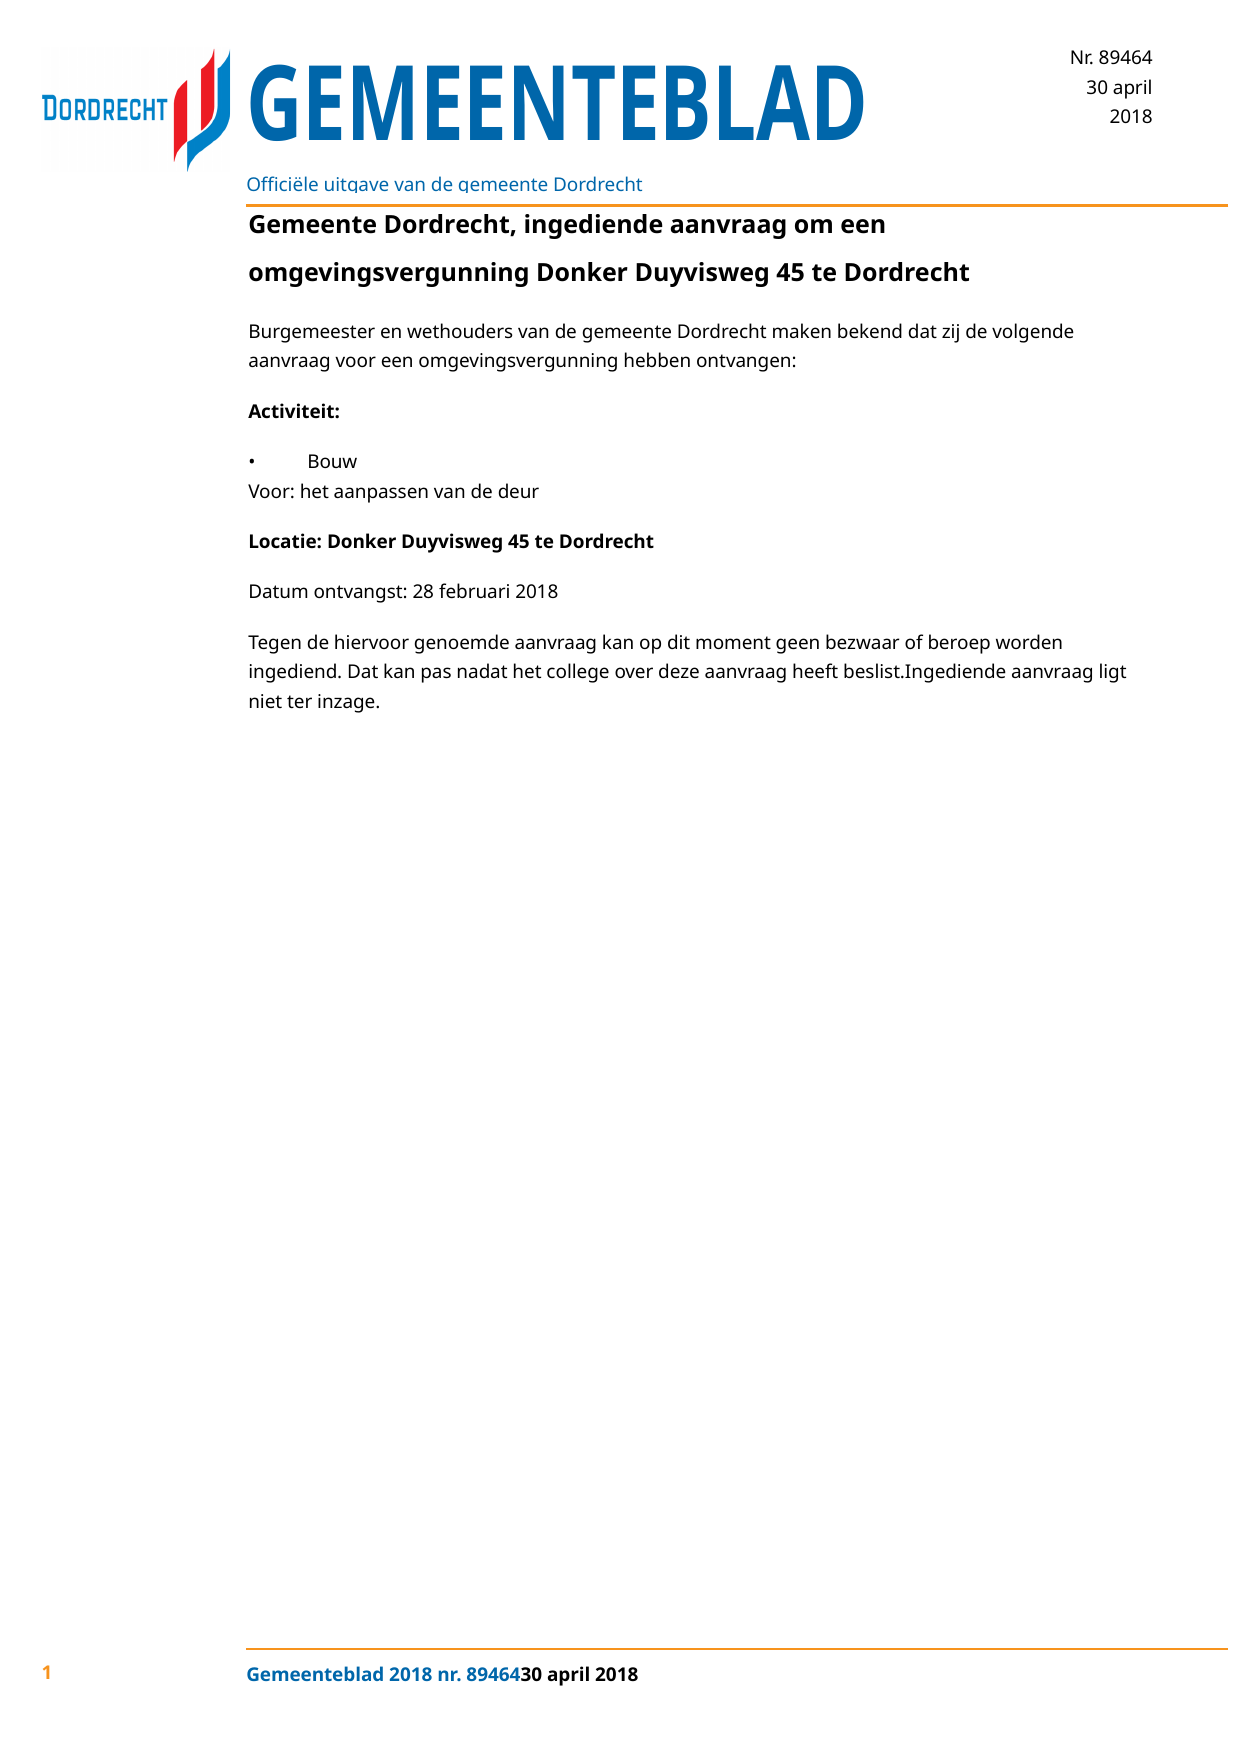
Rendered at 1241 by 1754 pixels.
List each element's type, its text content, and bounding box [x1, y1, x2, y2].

list Bouw [248, 448, 1152, 474]
text Burgemeester en wethouders van de gemeente Dordrecht maken bekend dat zij de volgende aanvraag voor een omgevingsvergunning hebben ontvangen: [248, 318, 1152, 373]
picture [41, 47, 231, 172]
text Tegen de hiervoor genoemde aanvraag kan op dit moment geen bezwaar of beroep worden ingediend. Dat kan pas nadat het college over deze aanvraag heeft beslist.Ingediende aanvraag ligt niet ter inzage. [248, 629, 1152, 714]
text Datum ontvangst: 28 februari 2018 [248, 579, 1152, 604]
text Gemeente Dordrecht, ingediende aanvraag om een omgevingsvergunning Donker Duyvisweg 45 te Dordrecht [248, 207, 1152, 288]
text Voor: het aanpassen van de deur [248, 478, 1152, 504]
text Locatie: Donker Duyvisweg 45 te Dordrecht [248, 528, 1152, 554]
text Activiteit: [248, 398, 1152, 424]
